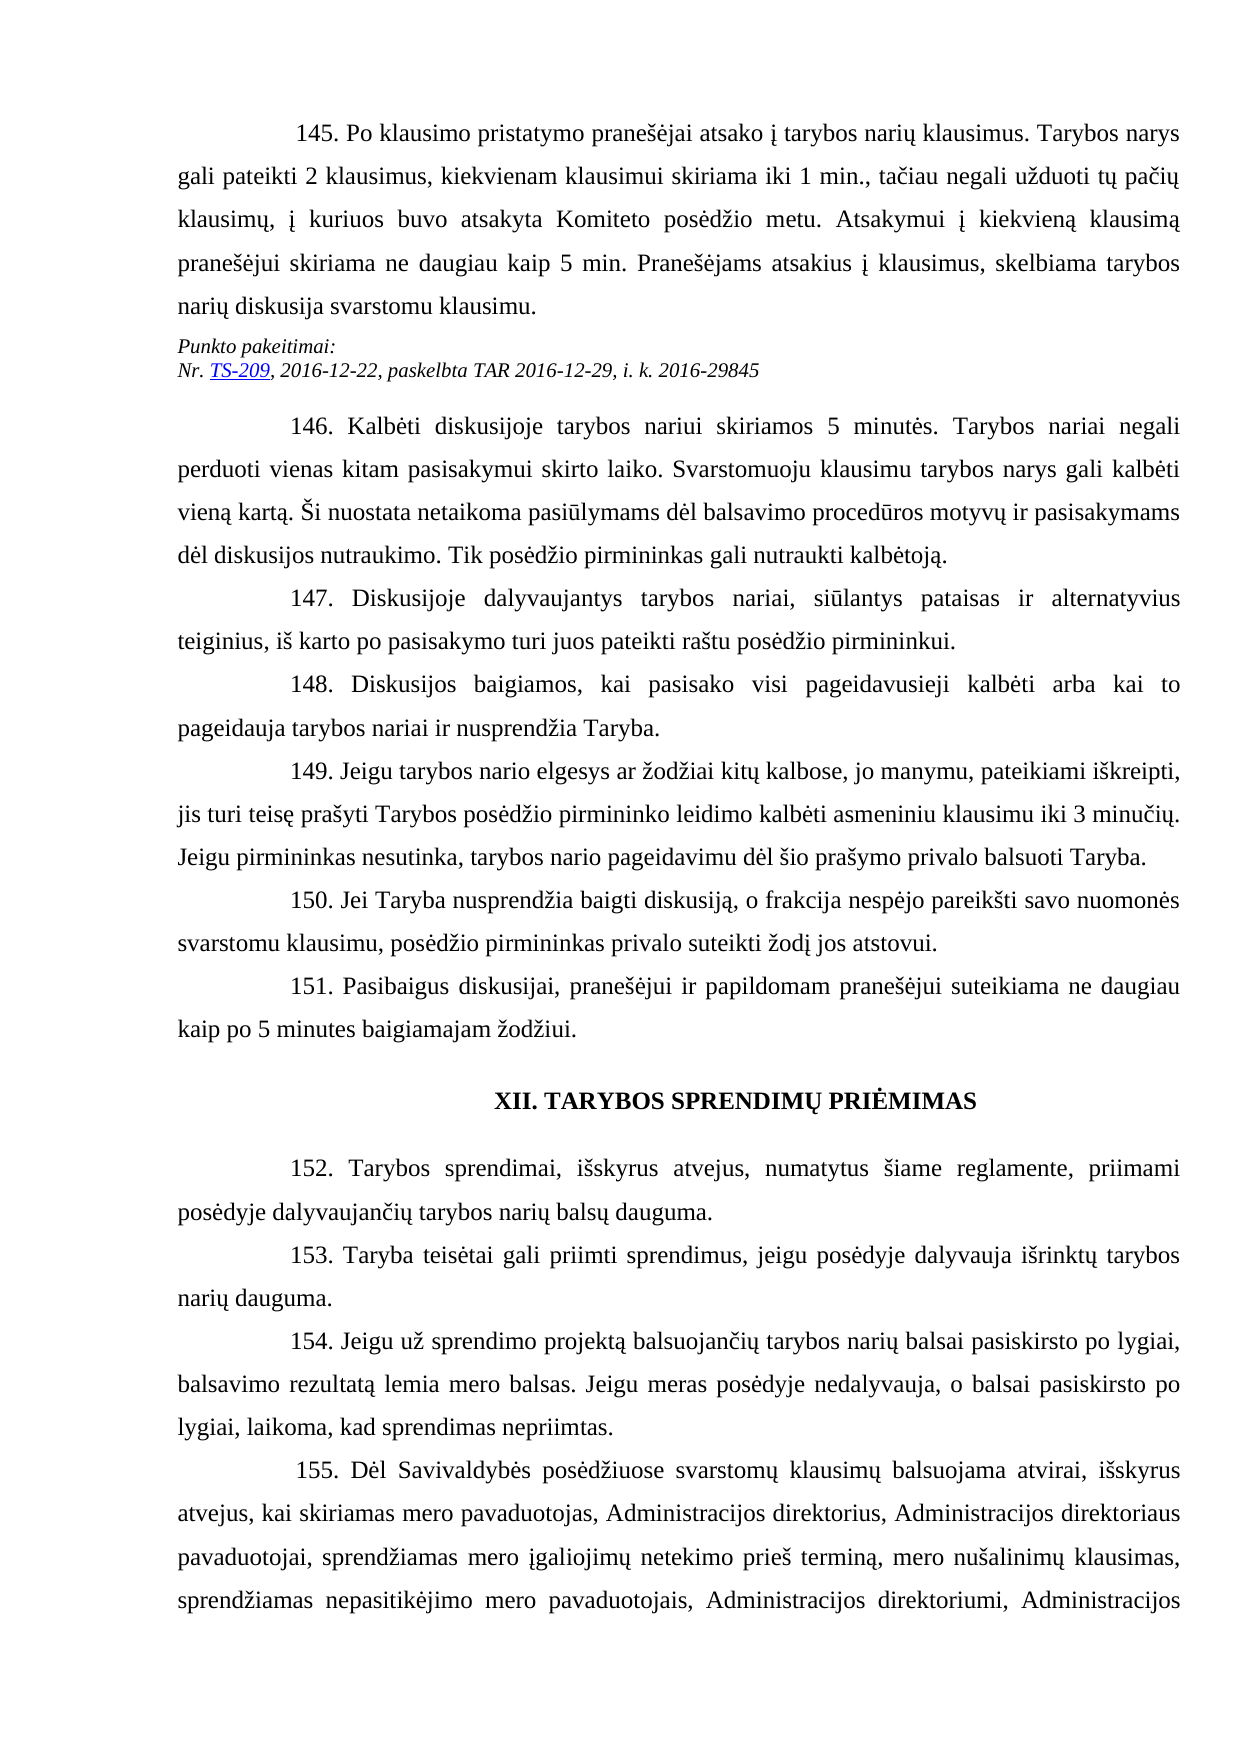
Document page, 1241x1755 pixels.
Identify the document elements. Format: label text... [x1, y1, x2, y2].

text XII. TARYBOS SPRENDIMŲ PRIĖMIMAS [177, 1086, 1181, 1115]
text 155. Dėl Savivaldybės posėdžiuose svarstomų klausimų balsuojama atvirai, išskyrus atvejus, kai skiriamas mero pavaduotojas, Administracijos direktorius, Administracijos direktoriaus pavaduotojai, sprendžiamas mero įgaliojimų netekimo prieš terminą, mero nušalinimų klausimas, sprendžiamas nepasitikėjimo mero pavaduotojais, Administracijos direktoriumi, Administracijos [177, 1455, 1181, 1613]
text 154. Jeigu už sprendimo projektą balsuojančių tarybos narių balsai pasiskirsto po lygiai, balsavimo rezultatą lemia mero balsas. Jeigu meras posėdyje nedalyvauja, o balsai pasiskirsto po lygiai, laikoma, kad sprendimas nepriimtas. [177, 1326, 1181, 1441]
text 145. Po klausimo pristatymo pranešėjai atsako į tarybos narių klausimus. Tarybos narys gali pateikti 2 klausimus, kiekvienam klausimui skiriama iki 1 min., tačiau negali užduoti tų pačių klausimų, į kuriuos buvo atsakyta Komiteto posėdžio metu. Atsakymui į kiekvieną klausimą pranešėjui skiriama ne daugiau kaip 5 min. Pranešėjams atsakius į klausimus, skelbiama tarybos narių diskusija svarstomu klausimu. [177, 118, 1181, 319]
text 147. Diskusijoje dalyvaujantys tarybos nariai, siūlantys pataisas ir alternatyvius teiginius, iš karto po pasisakymo turi juos pateikti raštu posėdžio pirmininkui. [177, 583, 1181, 655]
text Punkto pakeitimai: [177, 334, 1181, 358]
text 149. Jeigu tarybos nario elgesys ar žodžiai kitų kalbose, jo manymu, pateikiami iškreipti, jis turi teisę prašyti Tarybos posėdžio pirmininko leidimo kalbėti asmeniniu klausimu iki 3 minučių. Jeigu pirmininkas nesutinka, tarybos nario pageidavimu dėl šio prašymo privalo balsuoti Taryba. [177, 756, 1181, 871]
text 146. Kalbėti diskusijoje tarybos nariui skiriamos 5 minutės. Tarybos nariai negali perduoti vienas kitam pasisakymui skirto laiko. Svarstomuoju klausimu tarybos narys gali kalbėti vieną kartą. Ši nuostata netaikoma pasiūlymams dėl balsavimo procedūros motyvų ir pasisakymams dėl diskusijos nutraukimo. Tik posėdžio pirmininkas gali nutraukti kalbėtoją. [177, 411, 1181, 569]
text 151. Pasibaigus diskusijai, pranešėjui ir papildomam pranešėjui suteikiama ne daugiau kaip po 5 minutes baigiamajam žodžiui. [177, 971, 1181, 1043]
text 148. Diskusijos baigiamos, kai pasisako visi pageidavusieji kalbėti arba kai to pageidauja tarybos nariai ir nusprendžia Taryba. [177, 669, 1181, 741]
text 153. Taryba teisėtai gali priimti sprendimus, jeigu posėdyje dalyvauja išrinktų tarybos narių dauguma. [177, 1240, 1181, 1312]
text 152. Tarybos sprendimai, išskyrus atvejus, numatytus šiame reglamente, priimami posėdyje dalyvaujančių tarybos narių balsų dauguma. [177, 1153, 1181, 1225]
text 150. Jei Taryba nusprendžia baigti diskusiją, o frakcija nespėjo pareikšti savo nuomonės svarstomu klausimu, posėdžio pirmininkas privalo suteikti žodį jos atstovui. [177, 885, 1181, 957]
text Nr. TS-209, 2016-12-22, paskelbta TAR 2016-12-29, i. k. 2016-29845 [177, 358, 1181, 382]
